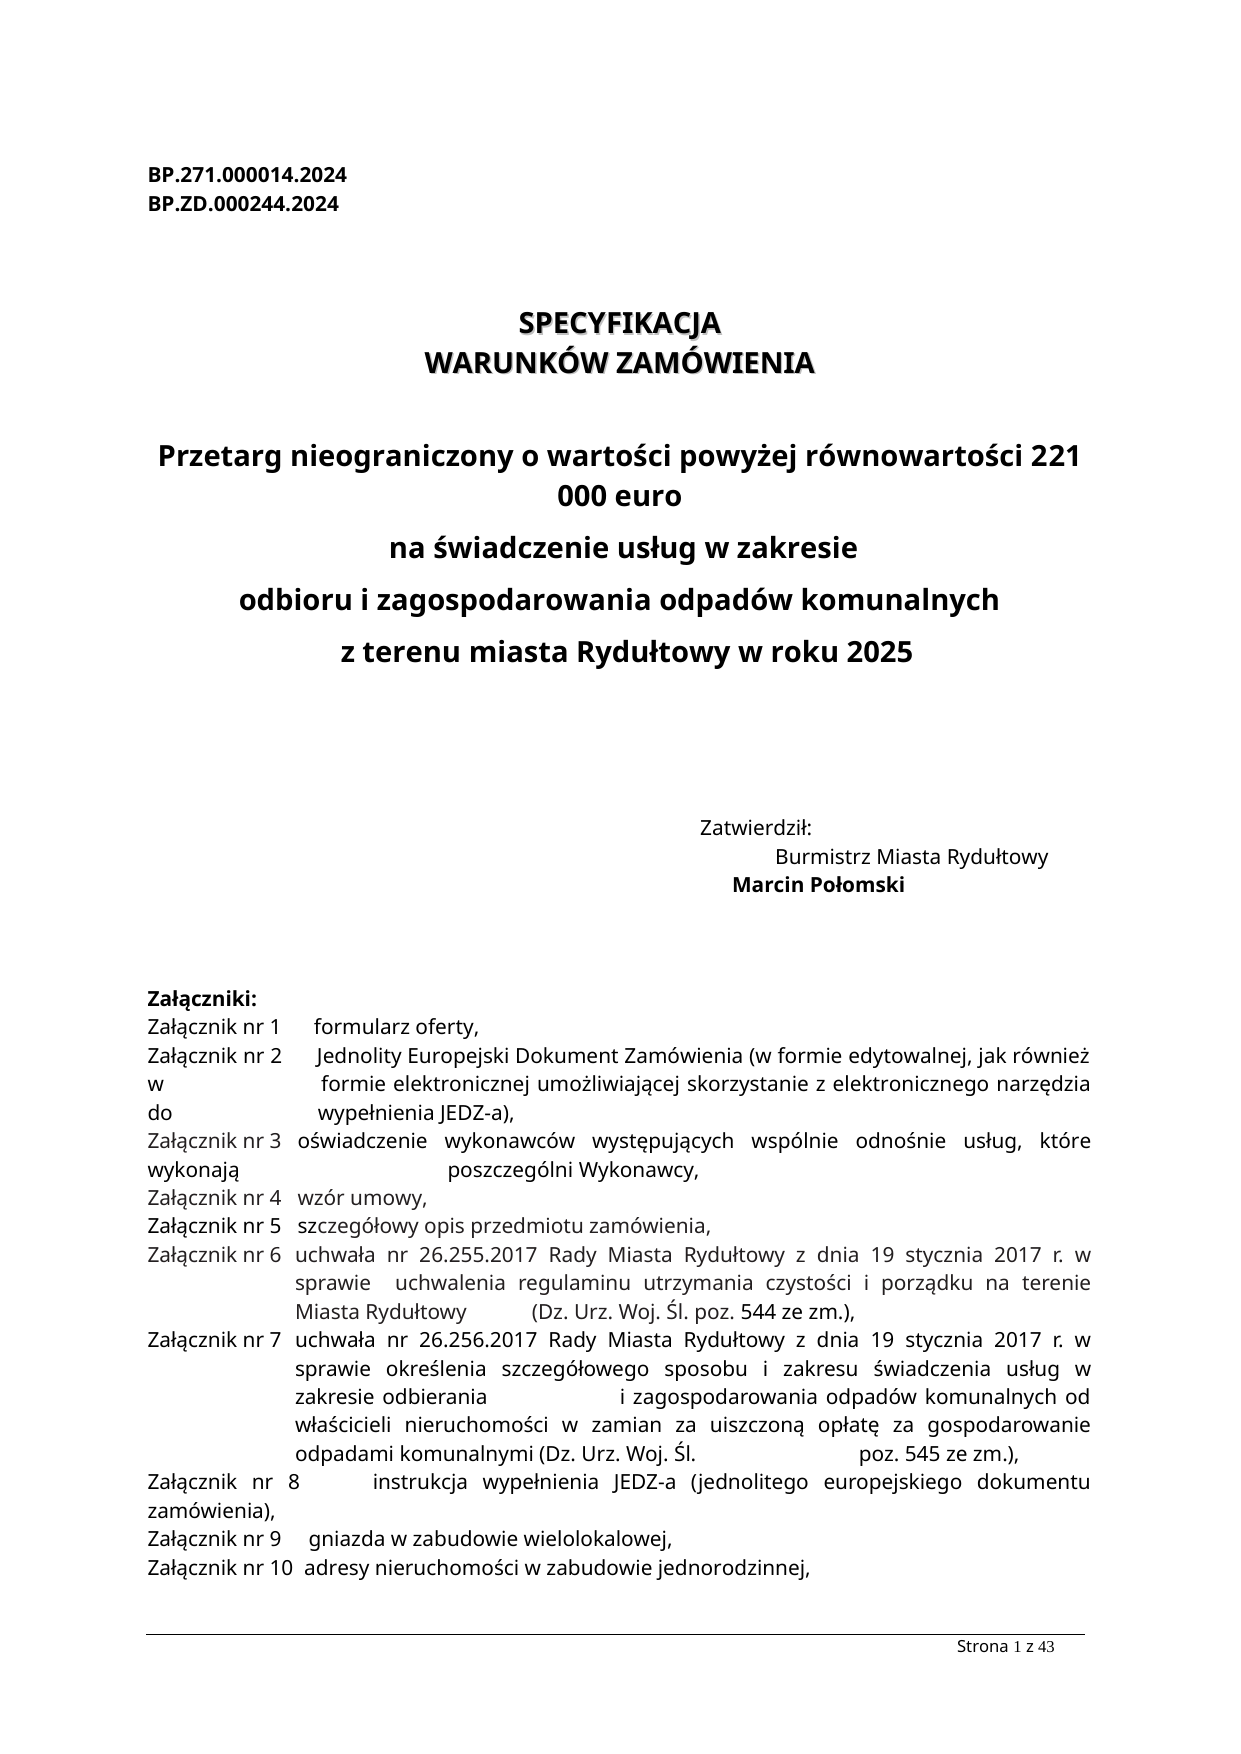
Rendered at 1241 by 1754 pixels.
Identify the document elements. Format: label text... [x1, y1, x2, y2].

text Załącznik nr 9 gniazda w zabudowie wielolokalowej, [147, 1524, 1092, 1553]
text WARUNKÓW ZAMÓWIENIA [147, 342, 1092, 382]
text odbioru i zagospodarowania odpadów komunalnych [147, 579, 1092, 619]
text BP.ZD.000244.2024 [147, 189, 1092, 217]
text Załącznik nr 10 adresy nieruchomości w zabudowie jednorodzinnej, [147, 1553, 1092, 1581]
text Załącznik nr 4 wzór umowy, [147, 1183, 1092, 1212]
text SPECYFIKACJA [147, 302, 1092, 342]
text na świadczenie usług w zakresie [147, 527, 1092, 567]
text BP.271.000014.2024 [147, 160, 1092, 189]
text Załącznik nr 3 oświadczenie wykonawców występujących wspólnie odnośnie usług, które wykonają poszczególni Wykonawcy, [147, 1126, 1092, 1183]
text Załącznik nr 7 uchwała nr 26.256.2017 Rady Miasta Rydułtowy z dnia 19 stycznia 2017 r. w sprawie określenia szczegółowego sposobu i zakresu świadczenia usług w zakresie odbierania i zagospodarowania odpadów komunalnych od właścicieli nieruchomości w zamian za uiszczoną opłatę za gospodarowanie odpadami komunalnymi (Dz. Urz. Woj. Śl. poz. 545 ze zm.), [147, 1325, 1092, 1467]
text Załącznik nr 2 Jednolity Europejski Dokument Zamówienia (w formie edytowalnej, jak również w formie elektronicznej umożliwiającej skorzystanie z elektronicznego narzędzia do wypełnienia JEDZ-a), [147, 1041, 1092, 1126]
text Załączniki: [147, 984, 1092, 1012]
text Załącznik nr 8 instrukcja wypełnienia JEDZ-a (jednolitego europejskiego dokumentu zamówienia), [147, 1467, 1092, 1524]
text Przetarg nieograniczony o wartości powyżej równowartości 221 000 euro [147, 435, 1092, 515]
text z terenu miasta Rydułtowy w roku 2025 [147, 632, 1092, 671]
text Załącznik nr 1 formularz oferty, [147, 1012, 1092, 1041]
text Załącznik nr 6 uchwała nr 26.255.2017 Rady Miasta Rydułtowy z dnia 19 stycznia 2017 r. w sprawie uchwalenia regulaminu utrzymania czystości i porządku na terenie Miasta Rydułtowy (Dz. Urz. Woj. Śl. poz. 544 ze zm.), [147, 1240, 1092, 1325]
text Załącznik nr 5 szczegółowy opis przedmiotu zamówienia, [147, 1212, 1092, 1240]
text Zatwierdził: Burmistrz Miasta Rydułtowy Marcin Połomski [147, 785, 1092, 899]
